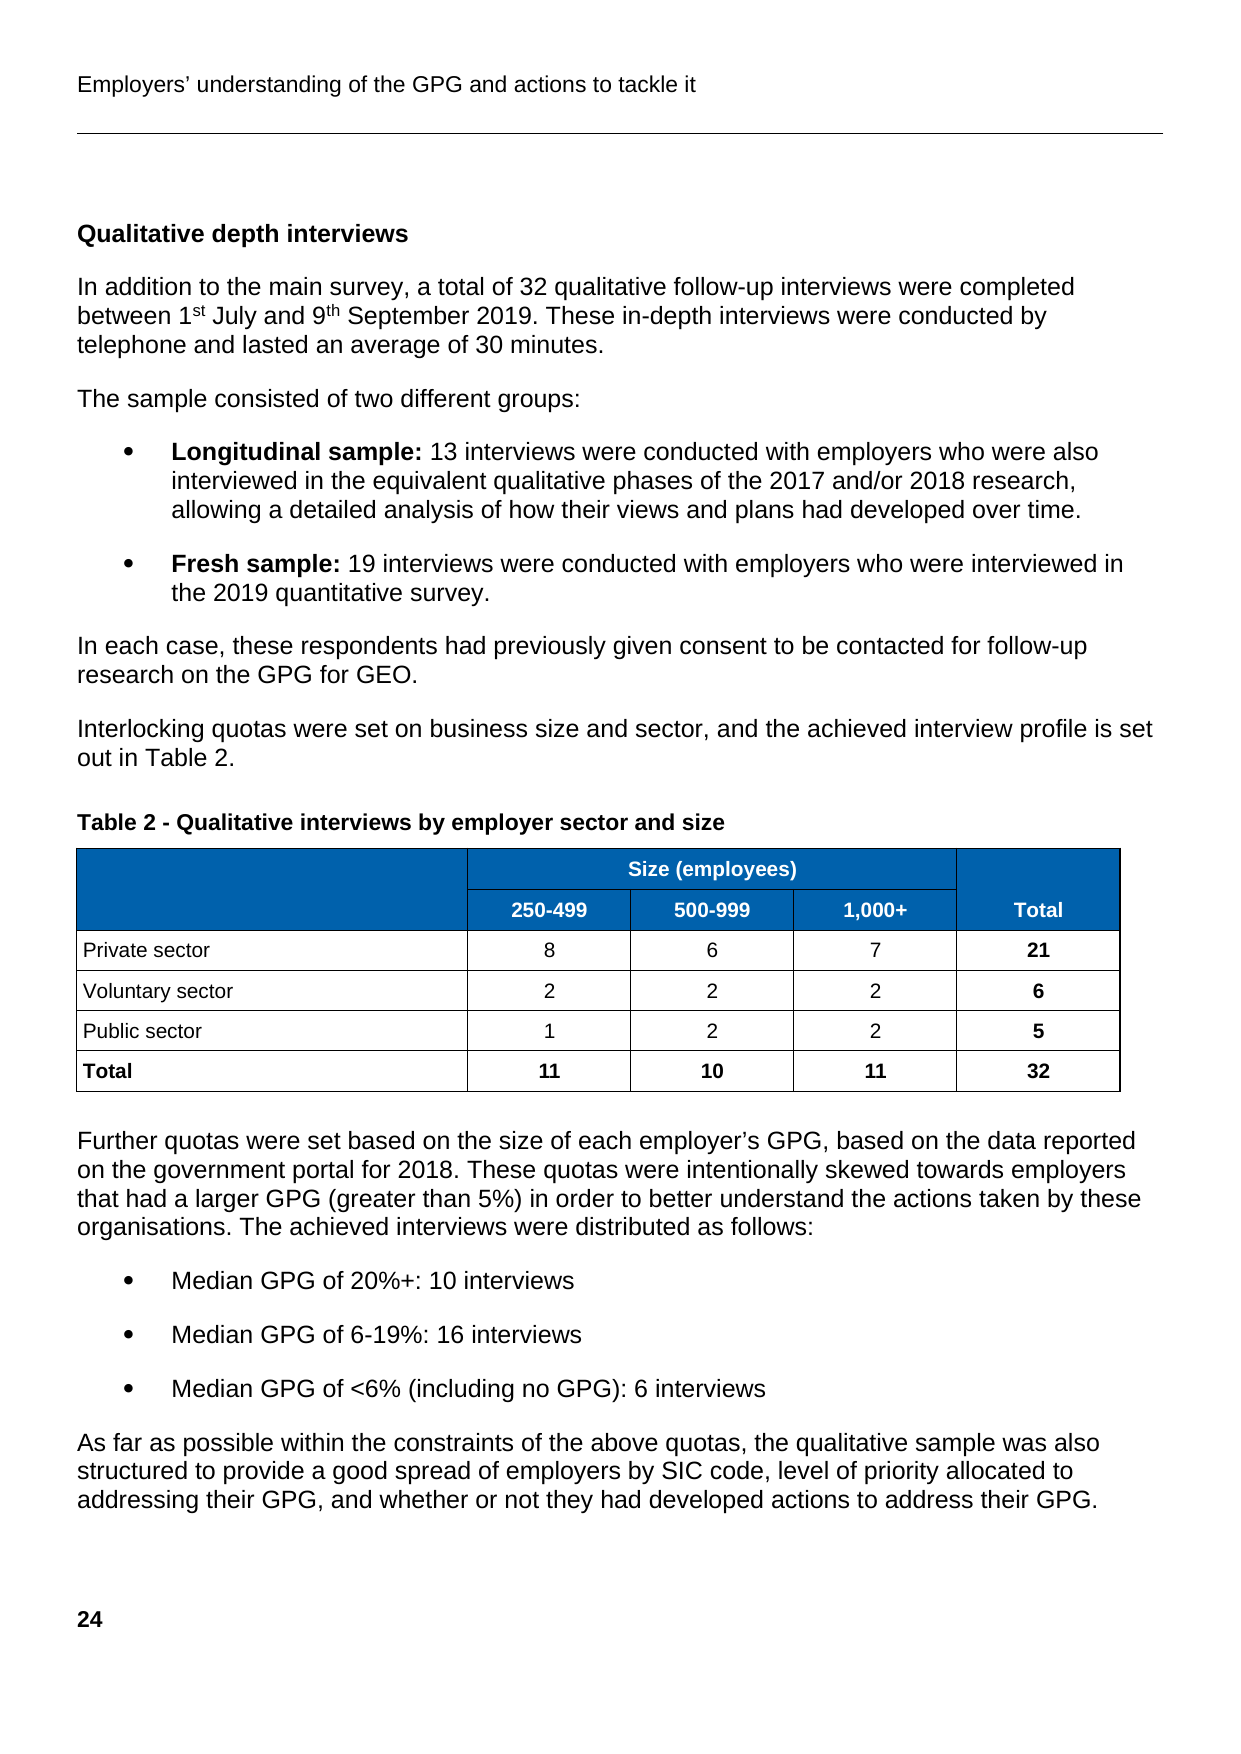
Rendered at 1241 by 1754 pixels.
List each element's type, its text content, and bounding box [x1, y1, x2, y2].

text In each case, these respondents had previously given consent to be contacted for follow-up research on the GPG for GEO. [77, 631, 1163, 689]
table_header [77, 849, 467, 930]
table_cell 6 [957, 971, 1119, 1010]
text The sample consisted of two different groups: [77, 383, 1163, 412]
text Table 2 - Qualitative interviews by employer sector and size [77, 809, 1163, 835]
table_cell 7 [794, 931, 956, 970]
list Median GPG of 20%+: 10 interviews [124, 1266, 1163, 1295]
text Further quotas were set based on the size of each employer’s GPG, based on the data reported on the government portal for 2018. These quotas were intentionally skewed towards employers that had a larger GPG (greater than 5%) in order to better understand the actions taken by these organisations. The achieved interviews were distributed as follows: [77, 1126, 1163, 1241]
table_cell 32 [957, 1051, 1119, 1091]
table_cell 500-999 [631, 890, 793, 930]
table_cell 11 [468, 1051, 630, 1091]
table_cell 11 [794, 1051, 956, 1091]
table_header Total [957, 849, 1119, 930]
table_cell 250-499 [468, 890, 630, 930]
table_cell 6 [631, 931, 793, 970]
list Fresh sample: 19 interviews were conducted with employers who were interviewed in the 2019 quantitative survey. [124, 549, 1163, 606]
text Qualitative depth interviews [77, 218, 1163, 247]
table_cell Voluntary sector [77, 971, 467, 1010]
list Longitudinal sample: 13 interviews were conducted with employers who were also interviewed in the equivalent qualitative phases of the 2017 and/or 2018 research, allowing a detailed analysis of how their views and plans had developed over time. [124, 437, 1163, 524]
table_cell 2 [631, 971, 793, 1010]
list Median GPG of 6-19%: 16 interviews [124, 1320, 1163, 1349]
table_header Size (employees) [468, 849, 956, 889]
table_cell 8 [468, 931, 630, 970]
table_cell 2 [631, 1011, 793, 1050]
table_cell 2 [794, 1011, 956, 1050]
table_cell 10 [631, 1051, 793, 1091]
table_cell 1 [468, 1011, 630, 1050]
text Interlocking quotas were set on business size and sector, and the achieved interview profile is set out in Table 2. [77, 714, 1163, 771]
table_cell 2 [794, 971, 956, 1010]
text As far as possible within the constraints of the above quotas, the qualitative sample was also structured to provide a good spread of employers by SIC code, level of priority allocated to addressing their GPG, and whether or not they had developed actions to address their GPG. [77, 1428, 1163, 1514]
table_cell Total [77, 1051, 467, 1091]
table_cell Public sector [77, 1011, 467, 1050]
table_cell 1,000+ [794, 890, 956, 930]
table_cell Private sector [77, 931, 467, 970]
list Median GPG of <6% (including no GPG): 6 interviews [124, 1374, 1163, 1403]
table_cell 21 [957, 931, 1119, 970]
text In addition to the main survey, a total of 32 qualitative follow-up interviews were completed between 1st July and 9th September 2019. These in-depth interviews were conducted by telephone and lasted an average of 30 minutes. [77, 272, 1163, 358]
table_cell 5 [957, 1011, 1119, 1050]
table_cell 2 [468, 971, 630, 1010]
